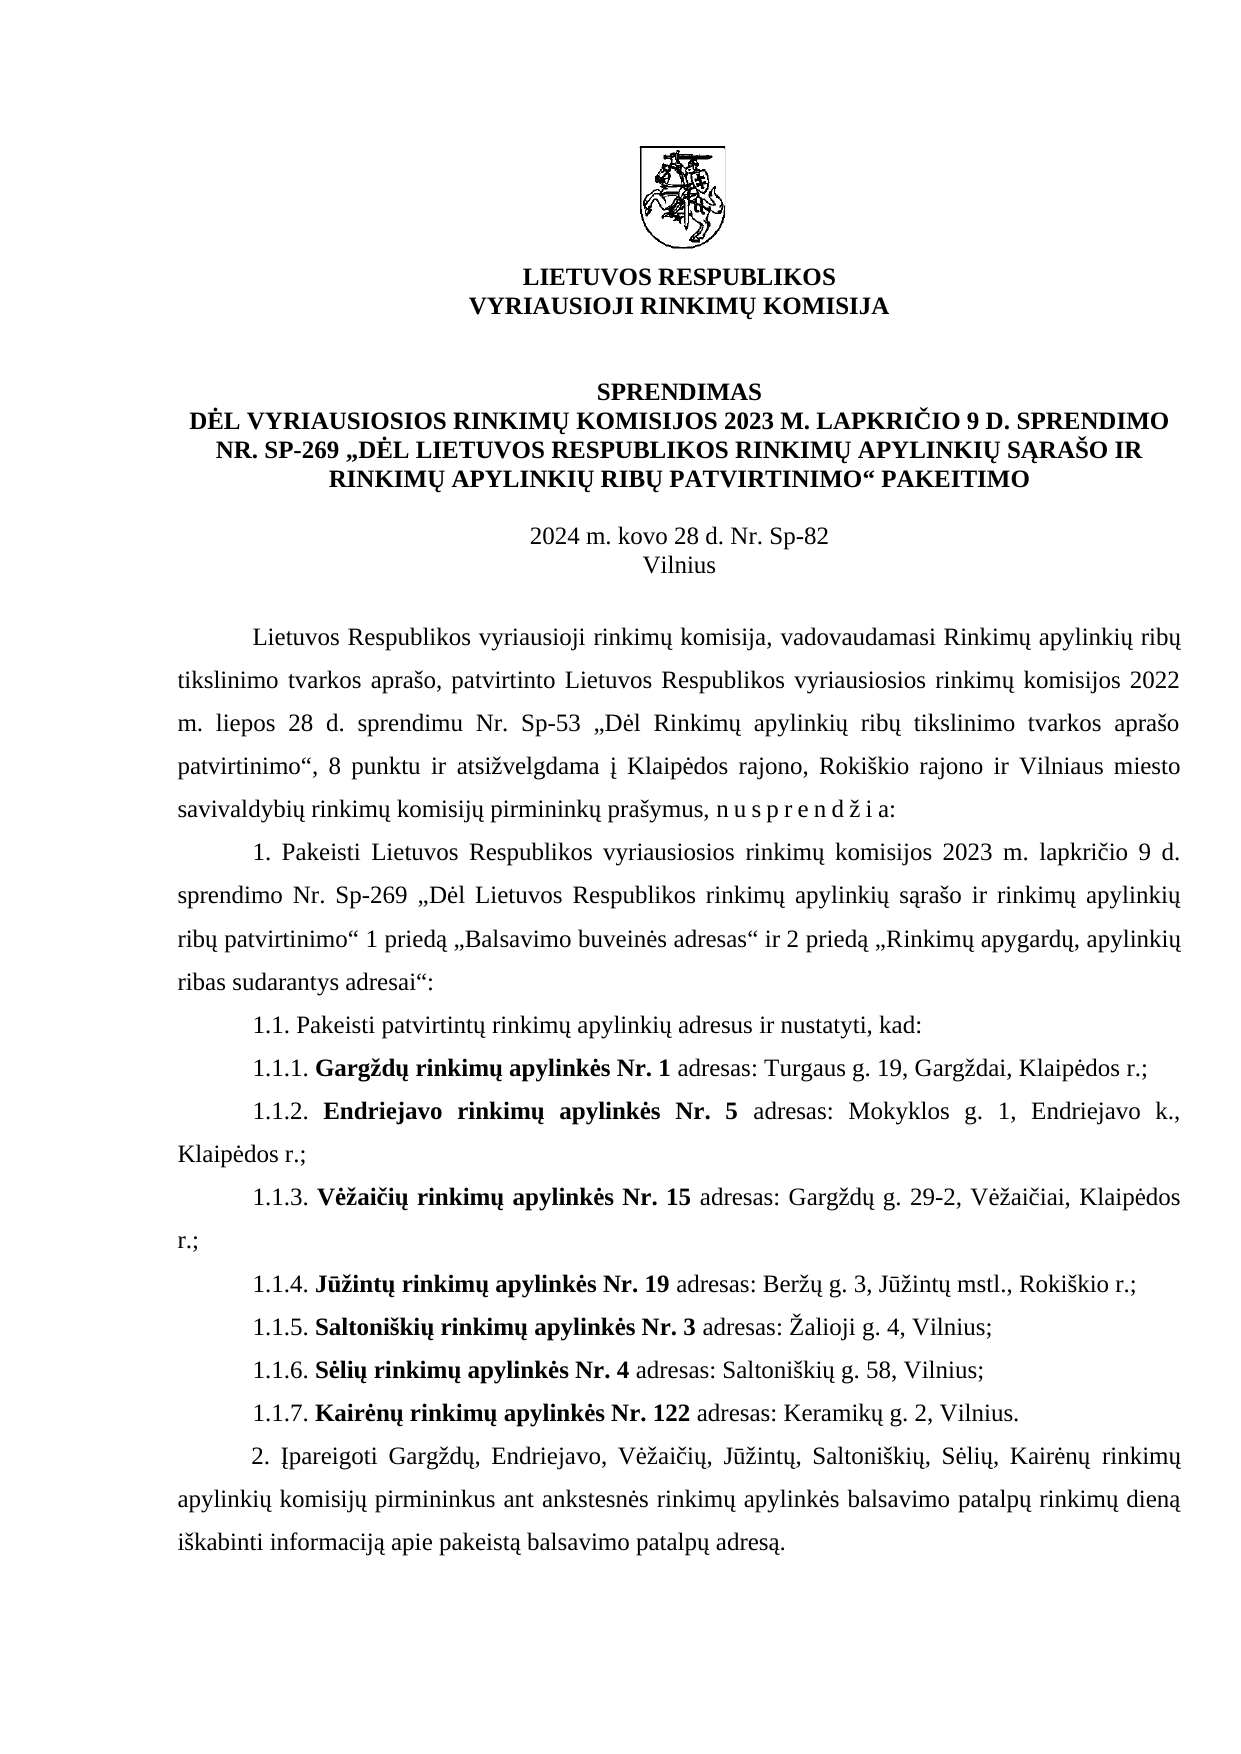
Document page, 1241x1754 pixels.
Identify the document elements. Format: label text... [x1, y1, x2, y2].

text NR. SP-269 „DĖL LIETUVOS RESPUBLIKOS RINKIMŲ APYLINKIŲ SĄRAŠO IR RINKIMŲ APYLINKIŲ RIBŲ PATVIRTINIMO“ PAKEITIMO [177, 435, 1181, 492]
text 1. Pakeisti Lietuvos Respublikos vyriausiosios rinkimų komisijos 2023 m. lapkričio 9 d. sprendimo Nr. Sp-269 „Dėl Lietuvos Respublikos rinkimų apylinkių sąrašo ir rinkimų apylinkių ribų patvirtinimo“ 1 priedą „Balsavimo buveinės adresas“ ir 2 priedą „Rinkimų apygardų, apylinkių ribas sudarantys adresai“: [177, 837, 1181, 996]
text 2024 m. kovo 28 d. Nr. Sp-82 [177, 521, 1181, 550]
text 1.1.4. Jūžintų rinkimų apylinkės Nr. 19 adresas: Beržų g. 3, Jūžintų mstl., Rokiškio r.; [177, 1269, 1181, 1297]
text 1.1.3. Vėžaičių rinkimų apylinkės Nr. 15 adresas: Gargždų g. 29-2, Vėžaičiai, Klaipėdos r.; [177, 1182, 1181, 1254]
text 2. Įpareigoti Gargždų, Endriejavo, Vėžaičių, Jūžintų, Saltoniškių, Sėlių, Kairėnų rinkimų apylinkių komisijų pirmininkus ant ankstesnės rinkimų apylinkės balsavimo patalpų rinkimų dieną iškabinti informaciją apie pakeistą balsavimo patalpų adresą. [177, 1441, 1181, 1556]
text VYRIAUSIOJI RINKIMŲ KOMISIJA [177, 291, 1181, 320]
text 1.1.6. Sėlių rinkimų apylinkės Nr. 4 adresas: Saltoniškių g. 58, Vilnius; [177, 1355, 1181, 1384]
text Vilnius [177, 550, 1181, 579]
text 1.1.1. Gargždų rinkimų apylinkės Nr. 1 adresas: Turgaus g. 19, Gargždai, Klaipėdos r.; [177, 1053, 1181, 1082]
subtitle LIETUVOS RESPUBLIKOS [177, 262, 1181, 291]
text 1.1.7. Kairėnų rinkimų apylinkės Nr. 122 adresas: Keramikų g. 2, Vilnius. [177, 1398, 1181, 1427]
text SPRENDIMAS [177, 377, 1181, 406]
text 1.1.5. Saltoniškių rinkimų apylinkės Nr. 3 adresas: Žalioji g. 4, Vilnius; [177, 1312, 1181, 1341]
text Lietuvos Respublikos vyriausioji rinkimų komisija, vadovaudamasi Rinkimų apylinkių ribų tikslinimo tvarkos aprašo, patvirtinto Lietuvos Respublikos vyriausiosios rinkimų komisijos 2022 m. liepos 28 d. sprendimu Nr. Sp-53 „Dėl Rinkimų apylinkių ribų tikslinimo tvarkos aprašo patvirtinimo“, 8 punktu ir atsižvelgdama į Klaipėdos rajono, Rokiškio rajono ir Vilniaus miesto savivaldybių rinkimų komisijų pirmininkų prašymus, nusprendžia: [177, 622, 1181, 823]
text 1.1.2. Endriejavo rinkimų apylinkės Nr. 5 adresas: Mokyklos g. 1, Endriejavo k., Klaipėdos r.; [177, 1096, 1181, 1168]
text 1.1. Pakeisti patvirtintų rinkimų apylinkių adresus ir nustatyti, kad: [177, 1010, 1181, 1039]
text DĖL vyriausiosios rinkimų KOMISIJOS 2023 M. LAPKRIČIO 9 D. SPRENDIMO [177, 406, 1181, 435]
